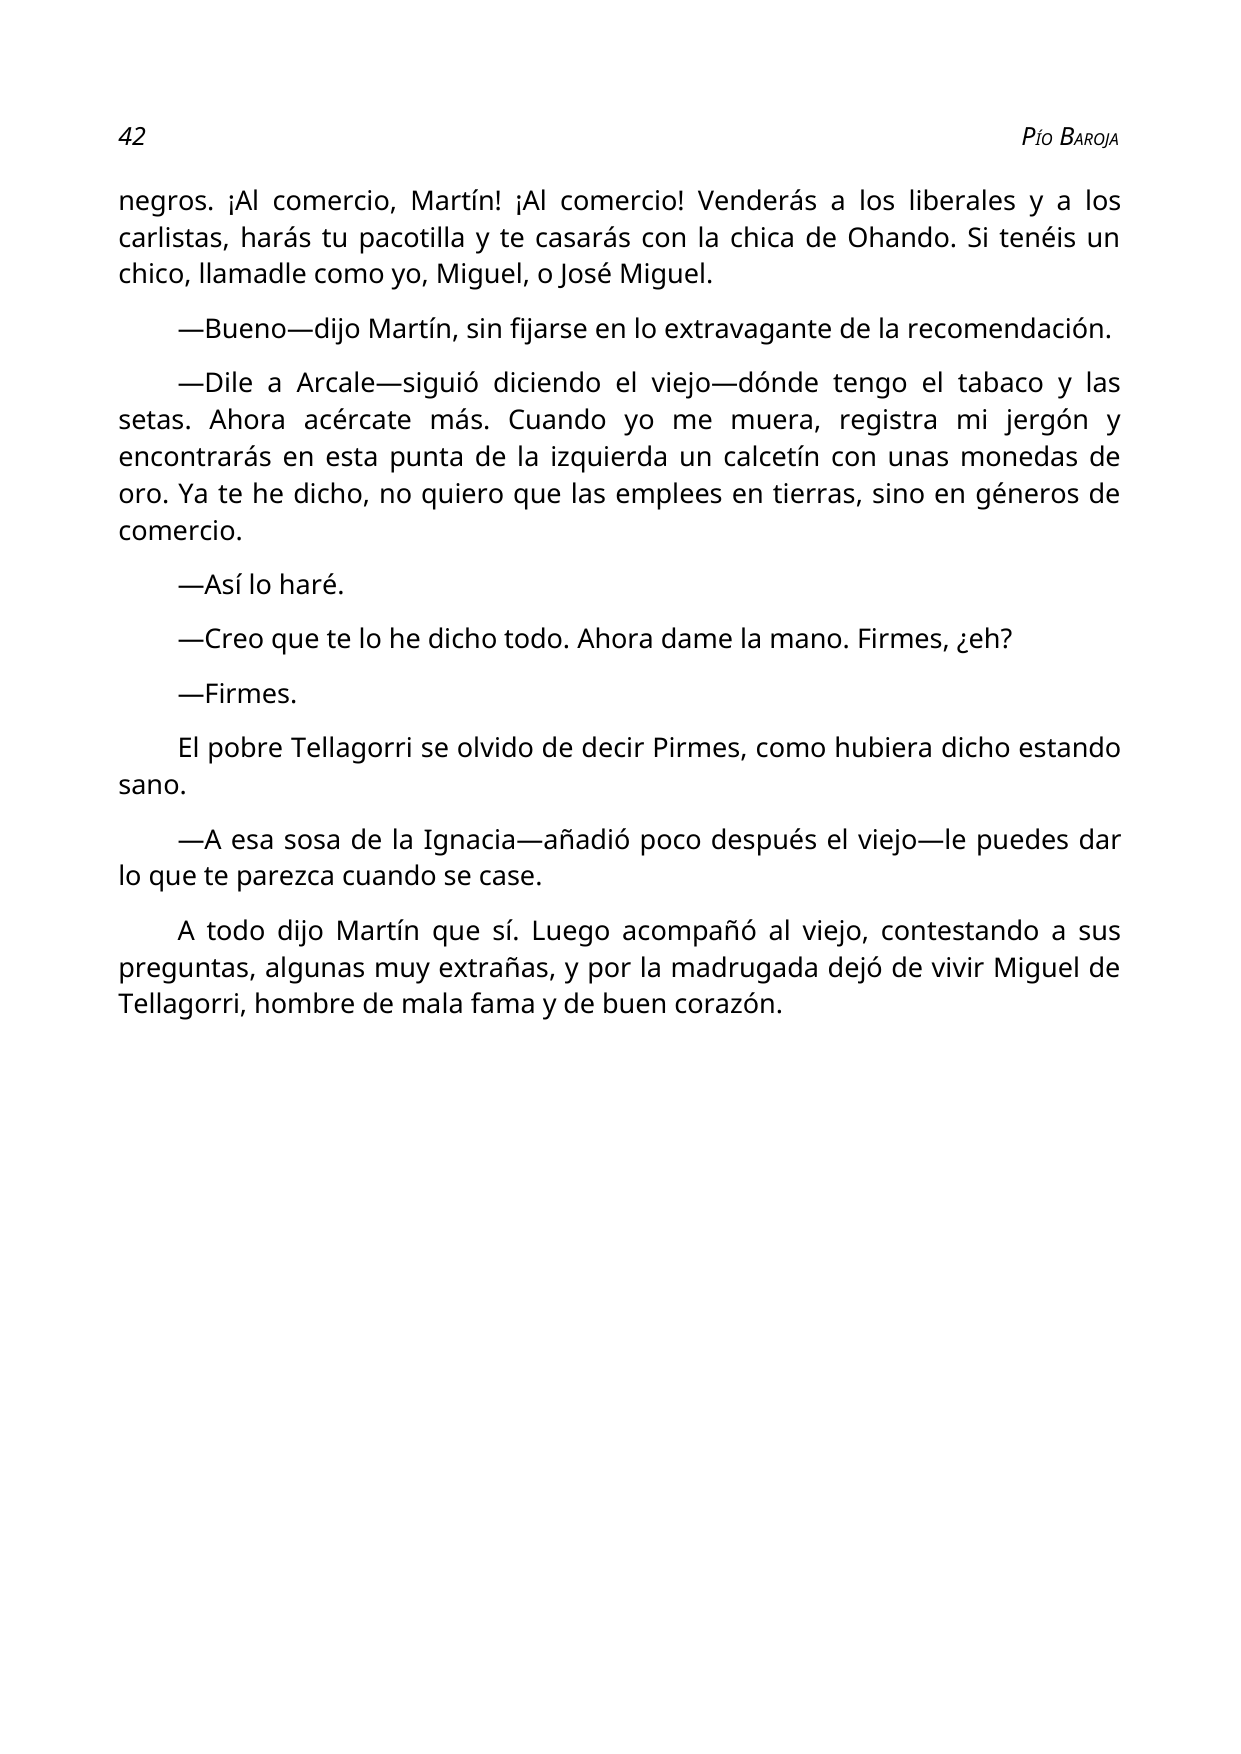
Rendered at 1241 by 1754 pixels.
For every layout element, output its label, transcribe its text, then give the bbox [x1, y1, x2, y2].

text —Firmes. [118, 674, 1122, 711]
text —Creo que te lo he dicho todo. Ahora dame la mano. Firmes, ¿eh? [118, 620, 1122, 657]
text A todo dijo Martín que sí. Luego acompañó al viejo, contestando a sus preguntas, algunas muy extrañas, y por la madrugada dejó de vivir Miguel de Tellagorri, hombre de mala fama y de buen corazón. [118, 912, 1122, 1022]
text —A esa sosa de la Ignacia—añadió poco después el viejo—le puedes dar lo que te parezca cuando se case. [118, 820, 1122, 894]
text El pobre Tellagorri se olvido de decir Pirmes, como hubiera dicho estando sano. [118, 729, 1122, 803]
text negros. ¡Al comercio, Martín! ¡Al comercio! Venderás a los liberales y a los carlistas, harás tu pacotilla y te casarás con la chica de Ohando. Si tenéis un chico, llamadle como yo, Miguel, o José Miguel. [118, 182, 1122, 292]
text —Dile a Arcale—siguió diciendo el viejo—dónde tengo el tabaco y las setas. Ahora acércate más. Cuando yo me muera, registra mi jergón y encontrarás en esta punta de la izquierda un calcetín con unas monedas de oro. Ya te he dicho, no quiero que las emplees en tierras, sino en géneros de comercio. [118, 364, 1122, 548]
text —Bueno—dijo Martín, sin fijarse en lo extravagante de la recomendación. [118, 309, 1122, 346]
text —Así lo haré. [118, 566, 1122, 602]
